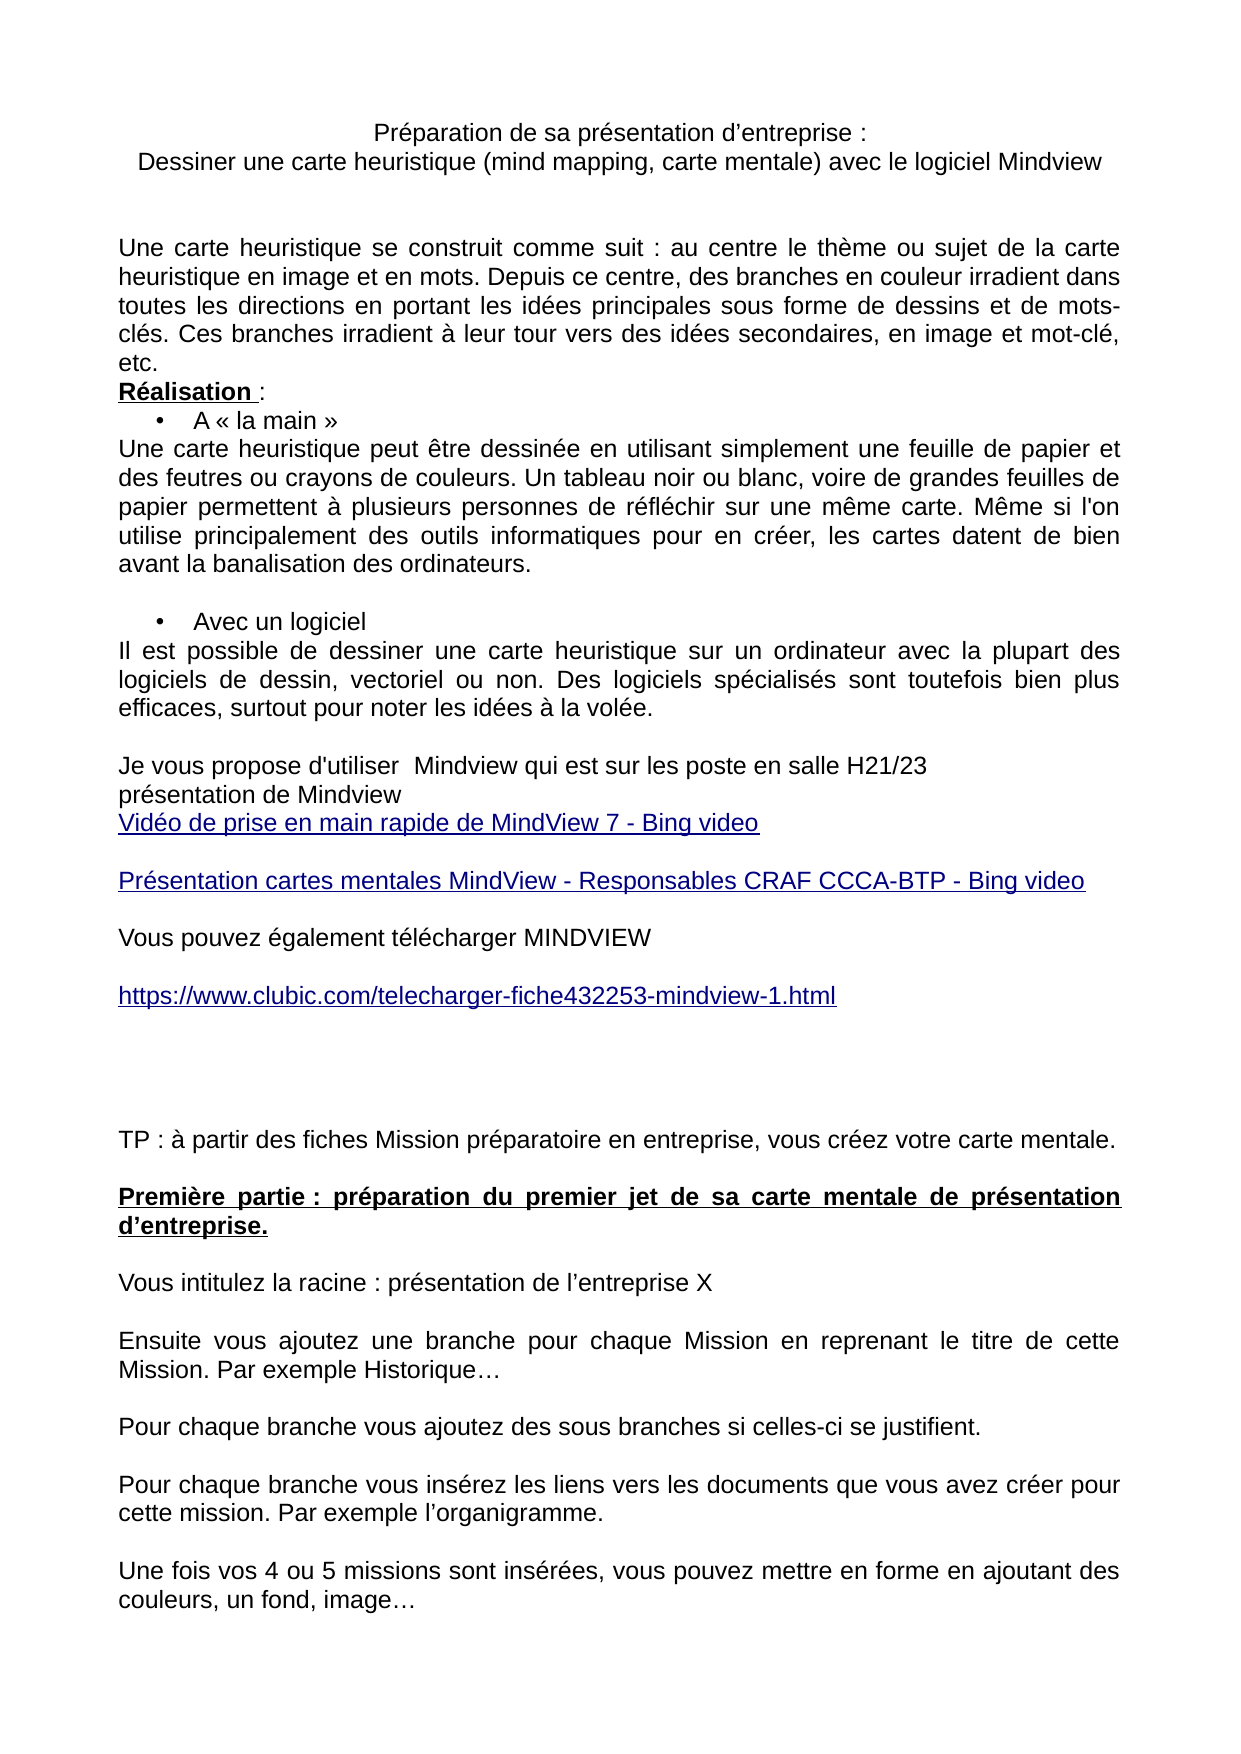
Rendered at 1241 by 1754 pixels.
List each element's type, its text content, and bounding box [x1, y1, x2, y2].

list Avec un logiciel [156, 607, 1122, 636]
text Vous intitulez la racine : présentation de l’entreprise X [118, 1268, 1122, 1297]
list A « la main » [156, 406, 1122, 434]
text Je vous propose d'utiliser Mindview qui est sur les poste en salle H21/23 [118, 751, 1122, 779]
text https://www.clubic.com/telecharger-fiche432253-mindview-1.html [118, 981, 1122, 1009]
text Première partie : préparation du premier jet de sa carte mentale de présentation [118, 1182, 1122, 1207]
text Présentation cartes mentales MindView - Responsables CRAF CCCA-BTP - Bing video [118, 866, 1122, 894]
text Une carte heuristique peut être dessinée en utilisant simplement une feuille de papier et des feutres ou crayons de couleurs. Un tableau noir ou blanc, voire de grandes feuilles de papier permettent à plusieurs personnes de réfléchir sur une même carte. Même si l'on utilise principalement des outils informatiques pour en créer, les cartes datent de bien avant la banalisation des ordinateurs. [118, 434, 1122, 578]
text présentation de Mindview [118, 779, 1122, 808]
text Dessiner une carte heuristique (mind mapping, carte mentale) avec le logiciel Mindview [118, 147, 1122, 176]
text d’entreprise. [118, 1208, 1122, 1239]
text Une fois vos 4 ou 5 missions sont insérées, vous pouvez mettre en forme en ajoutant des couleurs, un fond, image… [118, 1556, 1122, 1613]
text Pour chaque branche vous ajoutez des sous branches si celles-ci se justifient. [118, 1412, 1122, 1441]
text Il est possible de dessiner une carte heuristique sur un ordinateur avec la plupart des logiciels de dessin, vectoriel ou non. Des logiciels spécialisés sont toutefois bien plus efficaces, surtout pour noter les idées à la volée. [118, 636, 1122, 722]
text Vous pouvez également télécharger MINDVIEW [118, 923, 1122, 952]
text Ensuite vous ajoutez une branche pour chaque Mission en reprenant le titre de cette Mission. Par exemple Historique… [118, 1326, 1122, 1383]
text Pour chaque branche vous insérez les liens vers les documents que vous avez créer pour cette mission. Par exemple l’organigramme. [118, 1469, 1122, 1527]
text Préparation de sa présentation d’entreprise : [118, 118, 1122, 147]
text Réalisation : [118, 377, 1122, 406]
text Vidéo de prise en main rapide de MindView 7 - Bing video [118, 808, 1122, 837]
text Une carte heuristique se construit comme suit : au centre le thème ou sujet de la carte heuristique en image et en mots. Depuis ce centre, des branches en couleur irradient dans toutes les directions en portant les idées principales sous forme de dessins et de mots-clés. Ces branches irradient à leur tour vers des idées secondaires, en image et mot-clé, etc. [118, 233, 1122, 377]
text TP : à partir des fiches Mission préparatoire en entreprise, vous créez votre carte mentale. [118, 1124, 1122, 1153]
